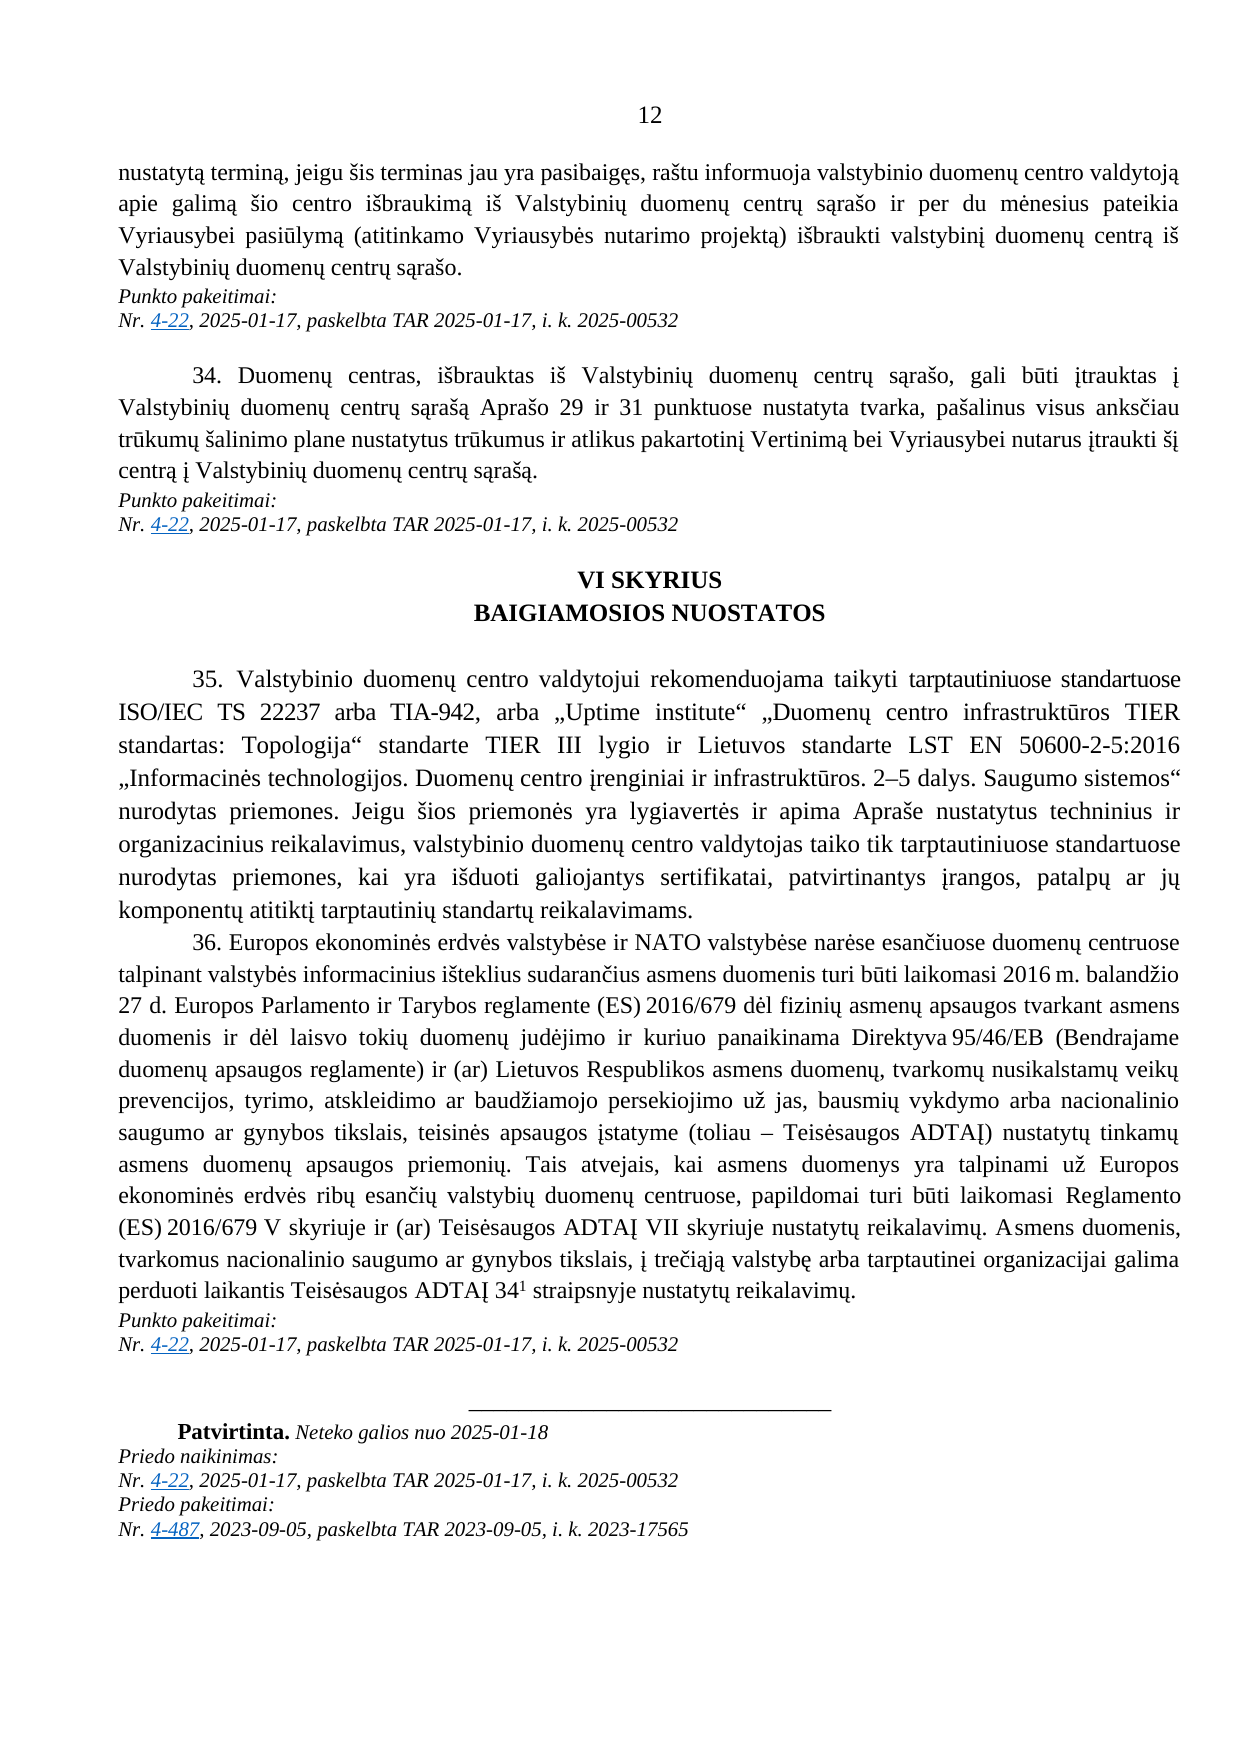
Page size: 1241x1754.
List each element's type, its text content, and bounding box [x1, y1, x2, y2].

text 35. Valstybinio duomenų centro valdytojui rekomenduojama taikyti tarptautiniuose standartuose ISO/IEC TS 22237 arba TIA-942, arba „Uptime institute“ „Duomenų centro infrastruktūros TIER standartas: Topologija“ standarte TIER III lygio ir Lietuvos standarte LST EN 50600-2-5:2016 „Informacinės technologijos. Duomenų centro įrenginiai ir infrastruktūros. 2–5 dalys. Saugumo sistemos“ nurodytas priemones. Jeigu šios priemonės yra lygiavertės ir apima Apraše nustatytus techninius ir organizacinius reikalavimus, valstybinio duomenų centro valdytojas taiko tik tarptautiniuose standartuose nurodytas priemones, kai yra išduoti galiojantys sertifikatai, patvirtinantys įrangos, patalpų ar jų komponentų atitiktį tarptautinių standartų reikalavimams. [118, 664, 1181, 924]
text Nr. 4-22, 2025-01-17, paskelbta TAR 2025-01-17, i. k. 2025-00532 [118, 1332, 1181, 1356]
text _____________________________ [118, 1385, 1181, 1414]
text 34. Duomenų centras, išbrauktas iš Valstybinių duomenų centrų sąrašo, gali būti įtrauktas į Valstybinių duomenų centrų sąrašą Aprašo 29 ir 31 punktuose nustatyta tvarka, pašalinus visus anksčiau trūkumų šalinimo plane nustatytus trūkumus ir atlikus pakartotinį Vertinimą bei Vyriausybei nutarus įtraukti šį centrą į Valstybinių duomenų centrų sąrašą. [118, 361, 1181, 484]
text Nr. 4-487, 2023-09-05, paskelbta TAR 2023-09-05, i. k. 2023-17565 [118, 1516, 1181, 1541]
text Nr. 4-22, 2025-01-17, paskelbta TAR 2025-01-17, i. k. 2025-00532 [118, 1468, 1181, 1492]
text Punkto pakeitimai: [118, 284, 1181, 308]
text Nr. 4-22, 2025-01-17, paskelbta TAR 2025-01-17, i. k. 2025-00532 [118, 308, 1181, 332]
text nustatytą terminą, jeigu šis terminas jau yra pasibaigęs, raštu informuoja valstybinio duomenų centro valdytoją apie galimą šio centro išbraukimą iš Valstybinių duomenų centrų sąrašo ir per du mėnesius pateikia Vyriausybei pasiūlymą (atitinkamo Vyriausybės nutarimo projektą) išbraukti valstybinį duomenų centrą iš Valstybinių duomenų centrų sąrašo. [118, 158, 1181, 280]
text Priedo naikinimas: [118, 1444, 1181, 1468]
text Punkto pakeitimai: [118, 1308, 1181, 1332]
text BAIGIAMOSIOS NUOSTATOS [118, 598, 1181, 627]
text Punkto pakeitimai: [118, 488, 1181, 512]
text Patvirtinta. Neteko galios nuo 2025-01-18 [118, 1418, 1181, 1444]
text Priedo pakeitimai: [118, 1492, 1181, 1516]
text VI SKYRIUS [118, 565, 1181, 593]
text 36. Europos ekonominės erdvės valstybėse ir NATO valstybėse narėse esančiuose duomenų centruose talpinant valstybės informacinius išteklius sudarančius asmens duomenis turi būti laikomasi 2016 m. balandžio 27 d. Europos Parlamento ir Tarybos reglamente (ES) 2016/679 dėl fizinių asmenų apsaugos tvarkant asmens duomenis ir dėl laisvo tokių duomenų judėjimo ir kuriuo panaikinama Direktyva 95/46/EB (Bendrajame duomenų apsaugos reglamente) ir (ar) Lietuvos Respublikos asmens duomenų, tvarkomų nusikalstamų veikų prevencijos, tyrimo, atskleidimo ar baudžiamojo persekiojimo už jas, bausmių vykdymo arba nacionalinio saugumo ar gynybos tikslais, teisinės apsaugos įstatyme (toliau – Teisėsaugos ADTAĮ) nustatytų tinkamų asmens duomenų apsaugos priemonių. Tais atvejais, kai asmens duomenys yra talpinami už Europos ekonominės erdvės ribų esančių valstybių duomenų centruose, papildomai turi būti laikomasi Reglamento (ES) 2016/679 V skyriuje ir (ar) Teisėsaugos ADTAĮ VII skyriuje nustatytų reikalavimų. Asmens duomenis, tvarkomus nacionalinio saugumo ar gynybos tikslais, į trečiąją valstybę arba tarptautinei organizacijai galima perduoti laikantis Teisėsaugos ADTAĮ 341 straipsnyje nustatytų reikalavimų. [118, 928, 1181, 1304]
text Nr. 4-22, 2025-01-17, paskelbta TAR 2025-01-17, i. k. 2025-00532 [118, 512, 1181, 536]
